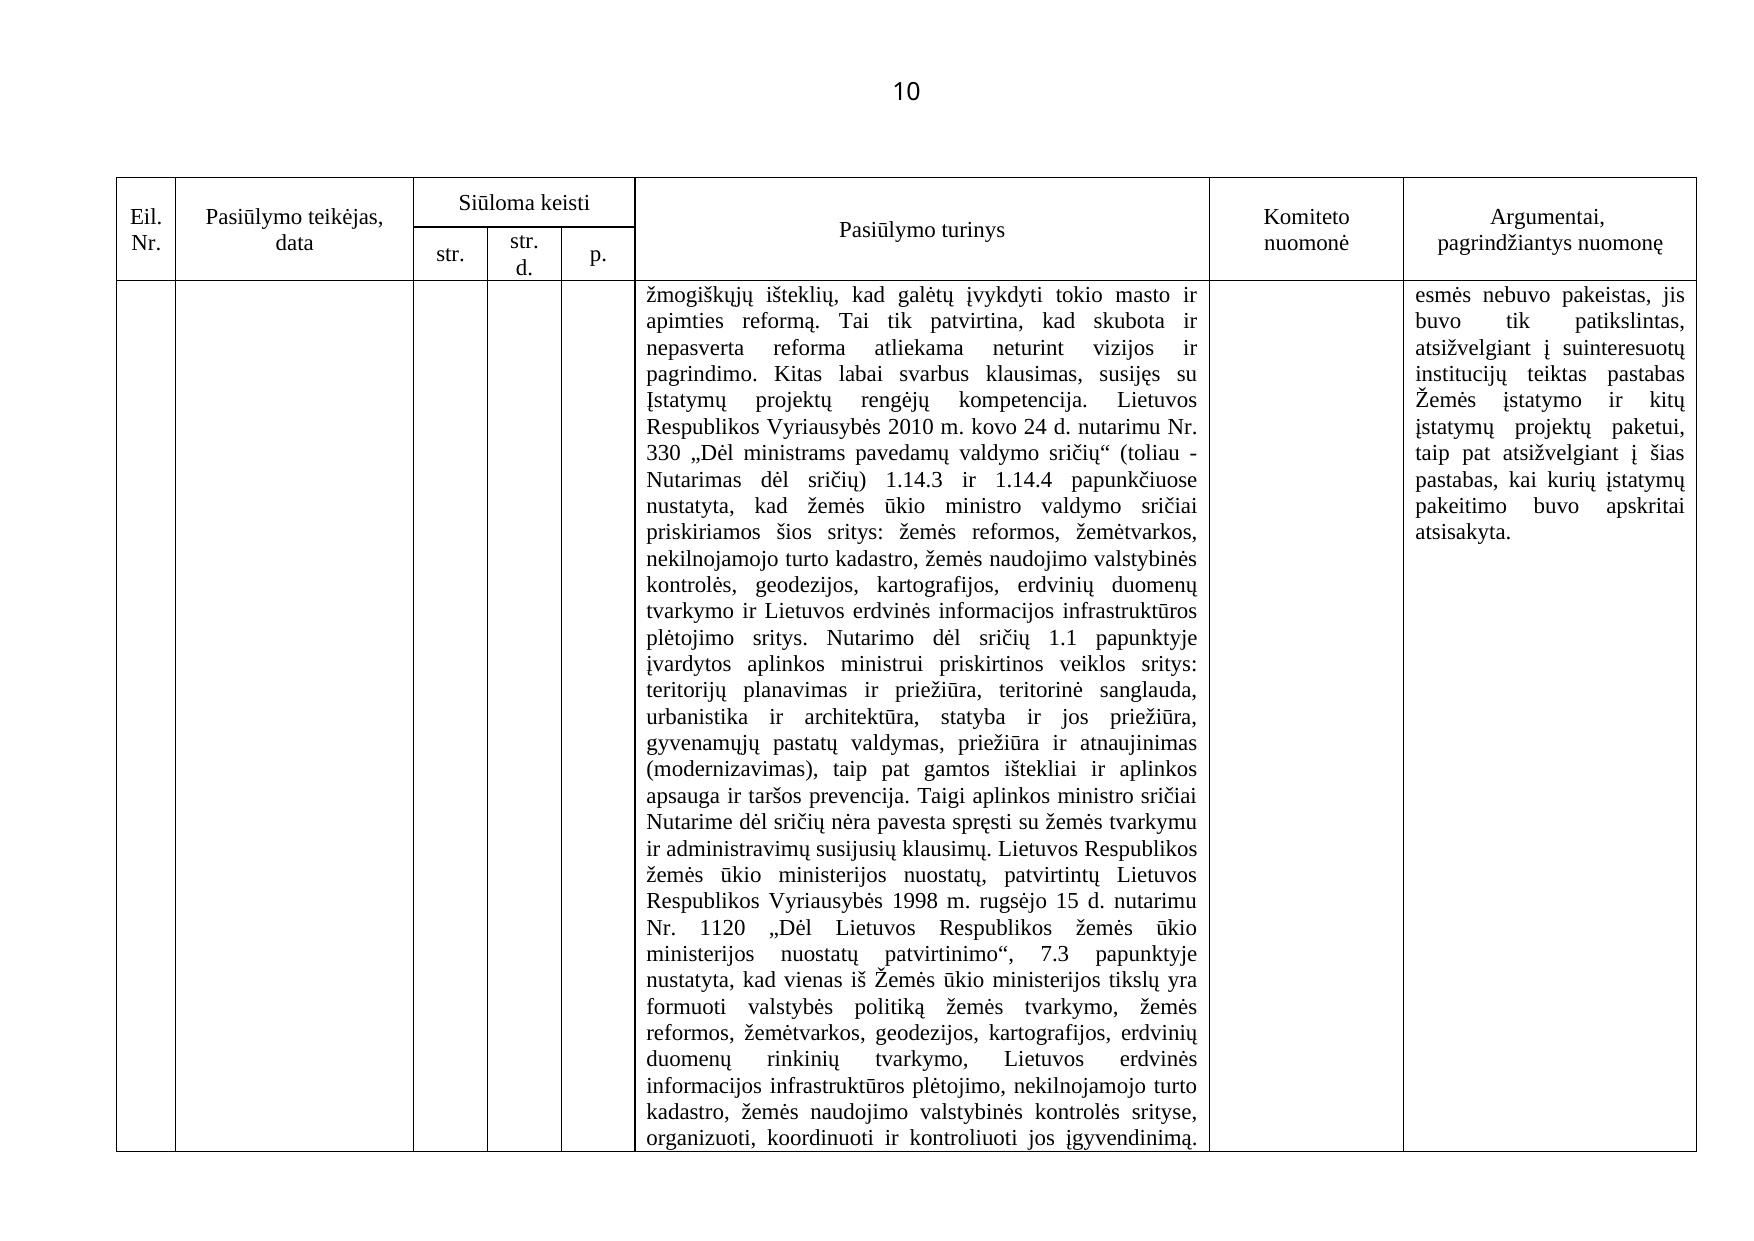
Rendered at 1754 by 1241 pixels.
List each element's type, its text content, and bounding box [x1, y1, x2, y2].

table_cell [488, 281, 561, 1151]
table_header Siūloma keisti [414, 178, 634, 226]
table_cell [117, 281, 175, 1151]
table_header Eil. Nr. [117, 178, 175, 280]
table_cell žmogiškųjų išteklių, kad galėtų įvykdyti tokio masto ir apimties reformą. Tai tik patvirtina, kad skubota ir nepasverta reforma atliekama neturint vizijos ir pagrindimo. Kitas labai svarbus klausimas, susijęs su Įstatymų projektų rengėjų kompetencija. Lietuvos Respublikos Vyriausybės 2010 m. kovo 24 d. nutarimu Nr. 330 „Dėl ministrams pavedamų valdymo sričių“ (toliau - Nutarimas dėl sričių) 1.14.3 ir 1.14.4 papunkčiuose nustatyta, kad žemės ūkio ministro valdymo sričiai priskiriamos šios sritys: žemės reformos, žemėtvarkos, nekilnojamojo turto kadastro, žemės naudojimo valstybinės kontrolės, geodezijos, kartografijos, erdvinių duomenų tvarkymo ir Lietuvos erdvinės informacijos infrastruktūros plėtojimo sritys. Nutarimo dėl sričių 1.1 papunktyje įvardytos aplinkos ministrui priskirtinos veiklos sritys: teritorijų planavimas ir priežiūra, teritorinė sanglauda, urbanistika ir architektūra, statyba ir jos priežiūra, gyvenamųjų pastatų valdymas, priežiūra ir atnaujinimas (modernizavimas), taip pat gamtos ištekliai ir aplinkos apsauga ir taršos prevencija. Taigi aplinkos ministro sričiai Nutarime dėl sričių nėra pavesta spręsti su žemės tvarkymu ir administravimų susijusių klausimų. Lietuvos Respublikos žemės ūkio ministerijos nuostatų, patvirtintų Lietuvos Respublikos Vyriausybės 1998 m. rugsėjo 15 d. nutarimu Nr. 1120 „Dėl Lietuvos Respublikos žemės ūkio ministerijos nuostatų patvirtinimo“, 7.3 papunktyje nustatyta, kad vienas iš Žemės ūkio ministerijos tikslų yra formuoti valstybės politiką žemės tvarkymo, žemės reformos, žemėtvarkos, geodezijos, kartografijos, erdvinių duomenų rinkinių tvarkymo, Lietuvos erdvinės informacijos infrastruktūros plėtojimo, nekilnojamojo turto kadastro, žemės naudojimo valstybinės kontrolės srityse, organizuoti, koordinuoti ir kontroliuoti jos įgyvendinimą. [636, 281, 1209, 1151]
table_header Pasiūlymo turinys [636, 178, 1209, 280]
table_header Pasiūlymo teikėjas, data [176, 178, 413, 280]
table_cell str. [414, 228, 487, 280]
table_header Argumentai, pagrindžiantys nuomonę [1404, 178, 1696, 280]
table_cell [562, 281, 634, 1151]
table_cell [176, 281, 413, 1151]
table_cell p. [562, 228, 634, 280]
table_header Komiteto nuomonė [1210, 178, 1403, 280]
table_cell esmės nebuvo pakeistas, jis buvo tik patikslintas, atsižvelgiant į suinteresuotų institucijų teiktas pastabas Žemės įstatymo ir kitų įstatymų projektų paketui, taip pat atsižvelgiant į šias pastabas, kai kurių įstatymų pakeitimo buvo apskritai atsisakyta. [1404, 281, 1696, 1151]
table_cell [1210, 281, 1403, 1151]
table_cell str. d. [488, 228, 561, 280]
table_cell [414, 281, 487, 1151]
